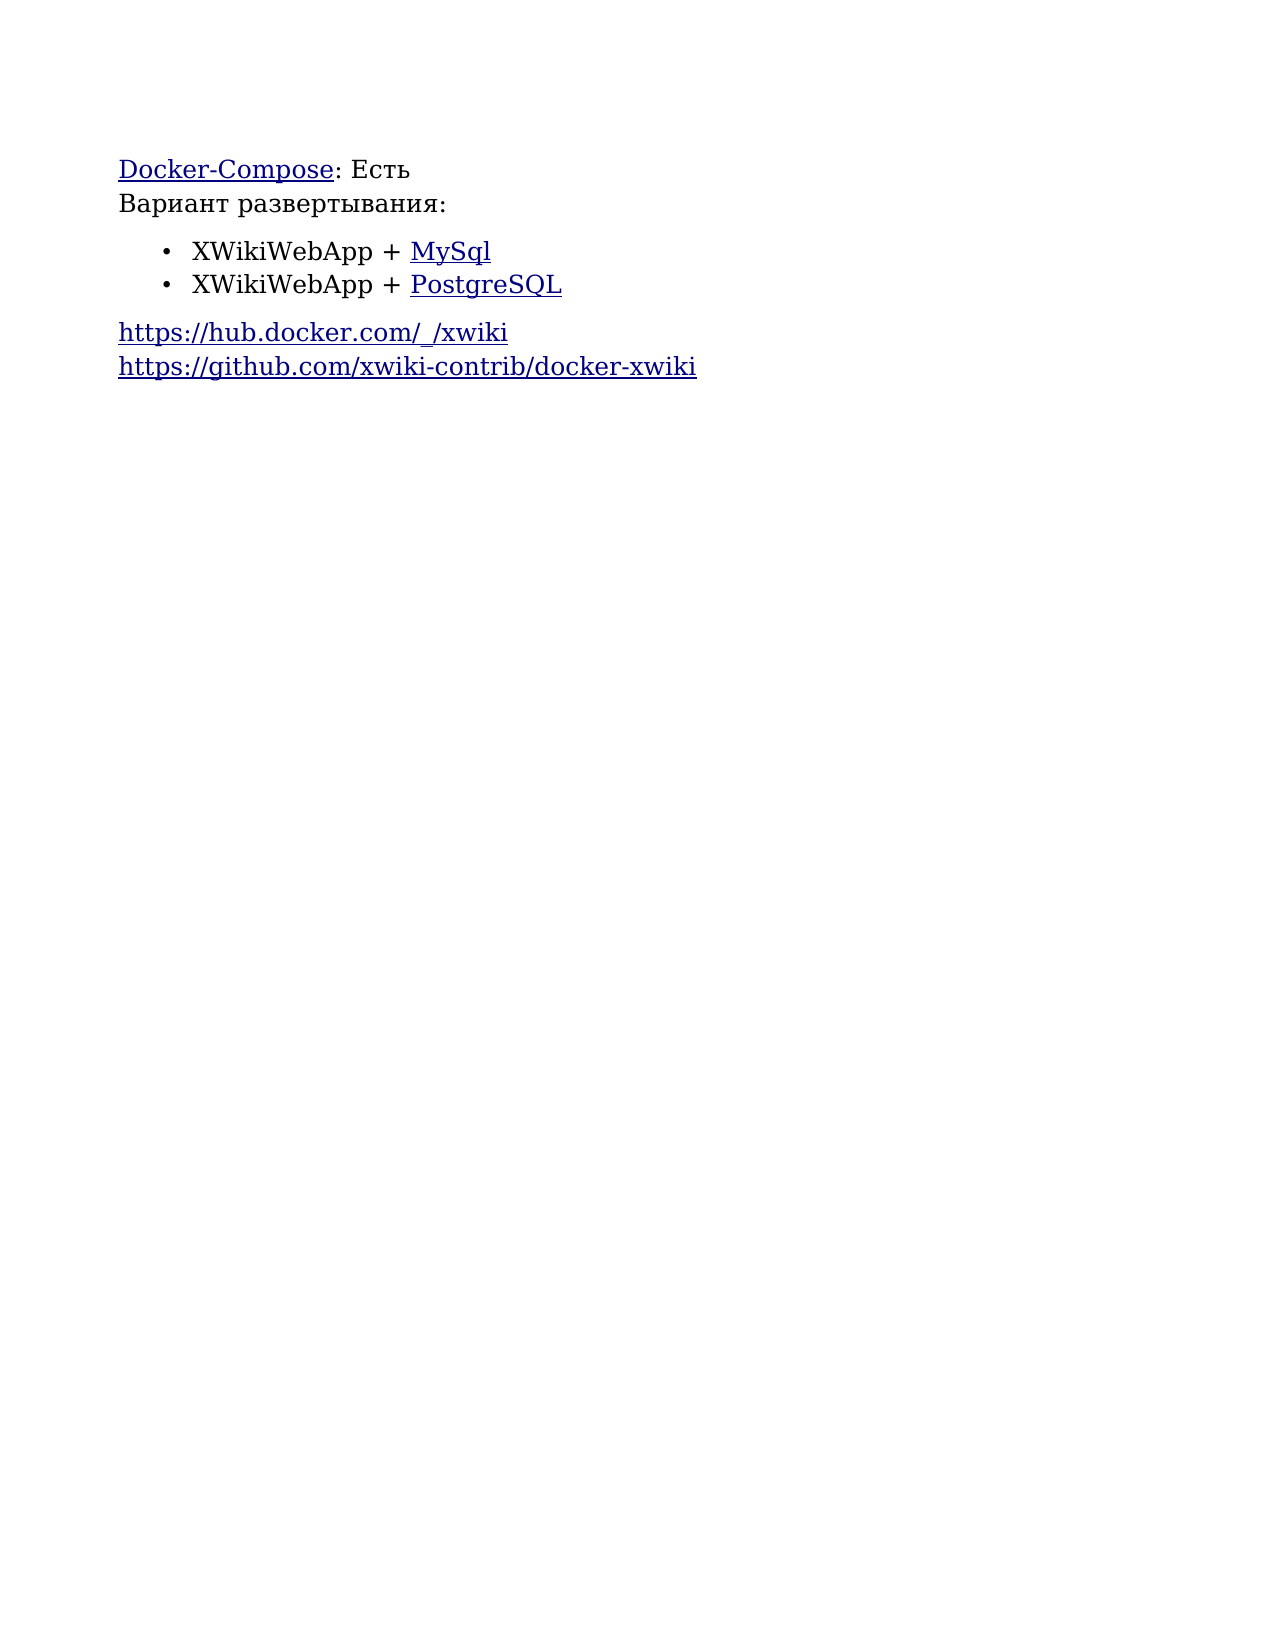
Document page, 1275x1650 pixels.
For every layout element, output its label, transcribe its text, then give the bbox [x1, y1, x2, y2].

text Docker-Compose: Есть Вариант развертывания: [118, 155, 1216, 218]
list XWikiWebApp + MySql [162, 237, 1216, 266]
text https://hub.docker.com/_/xwiki https://github.com/xwiki-contrib/docker-xwiki [118, 319, 1216, 381]
list XWikiWebApp + PostgreSQL [162, 271, 1216, 300]
